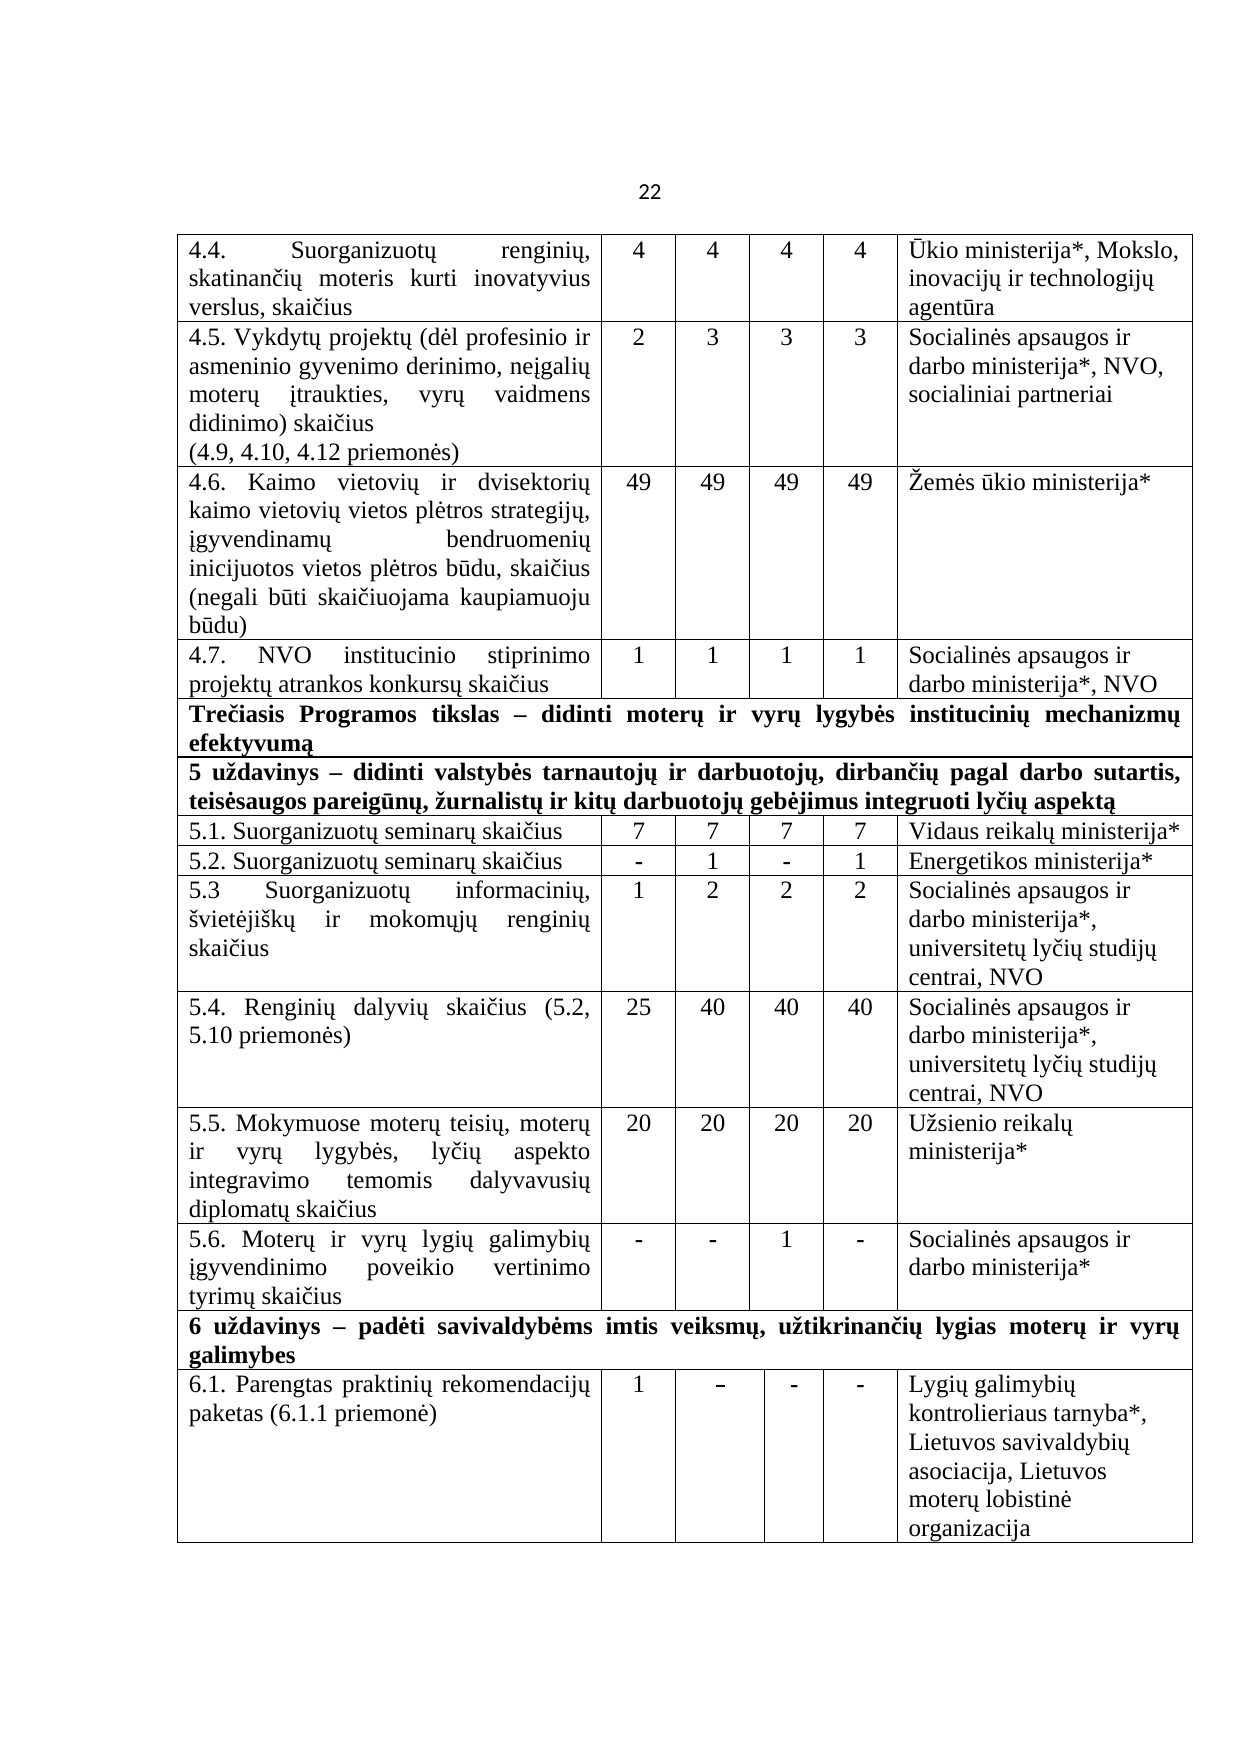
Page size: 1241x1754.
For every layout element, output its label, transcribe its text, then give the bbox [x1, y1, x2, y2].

table_cell 4 [602, 235, 675, 321]
table_cell 5.6. Moterų ir vyrų lygių galimybių įgyvendinimo poveikio vertinimo tyrimų skaičius [178, 1224, 601, 1310]
table_cell - [824, 1224, 897, 1310]
table_cell 1 [824, 640, 897, 698]
table_cell 5.5. Mokymuose moterų teisių, moterų ir vyrų lygybės, lyčių aspekto integravimo temomis dalyvavusių diplomatų skaičius [178, 1108, 601, 1223]
table_cell 2 [750, 876, 823, 991]
table_cell Trečiasis Programos tikslas – didinti moterų ir vyrų lygybės institucinių mechanizmų efektyvumą [178, 699, 1192, 756]
table_cell 4.7. NVO institucinio stiprinimo projektų atrankos konkursų skaičius [178, 640, 601, 698]
table_cell 5.1. Suorganizuotų seminarų skaičius [178, 816, 601, 845]
table_cell Socialinės apsaugos ir darbo ministerija* [898, 1224, 1192, 1310]
table_cell Lygių galimybių kontrolieriaus tarnyba*, Lietuvos savivaldybių asociacija, Lietuvos moterų lobistinė organizacija [898, 1370, 1192, 1542]
table_cell 20 [750, 1108, 823, 1223]
table_cell Socialinės apsaugos ir darbo ministerija*, universitetų lyčių studijų centrai, NVO [898, 992, 1192, 1107]
table_cell Socialinės apsaugos ir darbo ministerija*, universitetų lyčių studijų centrai, NVO [898, 876, 1192, 991]
table_cell - [750, 846, 823, 874]
table_cell Energetikos ministerija* [898, 846, 1192, 874]
table_cell 20 [676, 1108, 749, 1223]
table_cell 1 [602, 640, 675, 698]
table_cell 49 [602, 467, 675, 639]
table_cell Vidaus reikalų ministerija* [898, 816, 1192, 845]
table_cell 25 [602, 992, 675, 1107]
table_cell - [824, 1370, 897, 1542]
table_cell - [602, 1224, 675, 1310]
table_cell 1 [750, 1224, 823, 1310]
table_cell 5.4. Renginių dalyvių skaičius (5.2, 5.10 priemonės) [178, 992, 601, 1107]
table_cell 7 [824, 816, 897, 845]
table_cell 5 uždavinys – didinti valstybės tarnautojų ir darbuotojų, dirbančių pagal darbo sutartis, teisėsaugos pareigūnų, žurnalistų ir kitų darbuotojų gebėjimus integruoti lyčių aspektą [178, 758, 1192, 815]
table_cell 49 [750, 467, 823, 639]
table_cell 5.2. Suorganizuotų seminarų skaičius [178, 846, 601, 874]
table_cell 5.3 Suorganizuotų informacinių, švietėjiškų ir mokomųjų renginių skaičius [178, 876, 601, 991]
table_cell 1 [750, 640, 823, 698]
table_cell 20 [824, 1108, 897, 1223]
table_cell 1 [676, 640, 749, 698]
table_cell 4 [676, 235, 749, 321]
table_cell 4.5. Vykdytų projektų (dėl profesinio ir asmeninio gyvenimo derinimo, neįgalių moterų įtraukties, vyrų vaidmens didinimo) skaičius (4.9, 4.10, 4.12 priemonės) [178, 322, 601, 466]
table_cell 7 [750, 816, 823, 845]
table_cell 6 uždavinys – padėti savivaldybėms imtis veiksmų, užtikrinančių lygias moterų ir vyrų galimybes [178, 1311, 1192, 1368]
table_cell 4.4. Suorganizuotų renginių, skatinančių moteris kurti inovatyvius verslus, skaičius [178, 235, 601, 321]
table_cell 40 [750, 992, 823, 1107]
table_cell 49 [676, 467, 749, 639]
table_cell Ūkio ministerija*, Mokslo, inovacijų ir technologijų agentūra [898, 235, 1192, 321]
table_cell 6.1. Parengtas praktinių rekomendacijų paketas (6.1.1 priemonė) [178, 1370, 601, 1542]
table_cell 40 [824, 992, 897, 1107]
table_cell 2 [602, 322, 675, 466]
table_cell 7 [602, 816, 675, 845]
table_cell 7 [676, 816, 749, 845]
table_cell 1 [602, 1370, 675, 1542]
table_cell 4 [824, 235, 897, 321]
table_cell Socialinės apsaugos ir darbo ministerija*, NVO [898, 640, 1192, 698]
table_cell - [765, 1370, 823, 1542]
table_cell 3 [824, 322, 897, 466]
table_cell 3 [750, 322, 823, 466]
table_cell 1 [602, 876, 675, 991]
table_cell - [602, 846, 675, 874]
table_cell 40 [676, 992, 749, 1107]
table_cell 2 [824, 876, 897, 991]
table_cell Socialinės apsaugos ir darbo ministerija*, NVO, socialiniai partneriai [898, 322, 1192, 466]
table_cell 49 [824, 467, 897, 639]
table_cell Žemės ūkio ministerija* [898, 467, 1192, 639]
table_cell 20 [602, 1108, 675, 1223]
table_cell Užsienio reikalų ministerija* [898, 1108, 1192, 1223]
table_cell 1 [676, 846, 749, 874]
table_cell 4.6. Kaimo vietovių ir dvisektorių kaimo vietovių vietos plėtros strategijų, įgyvendinamų bendruomenių inicijuotos vietos plėtros būdu, skaičius (negali būti skaičiuojama kaupiamuoju būdu) [178, 467, 601, 639]
table_cell 4 [750, 235, 823, 321]
table_cell 1 [824, 846, 897, 874]
table_cell 3 [676, 322, 749, 466]
table_cell - [676, 1370, 764, 1542]
table_cell - [676, 1224, 749, 1310]
table_cell 2 [676, 876, 749, 991]
